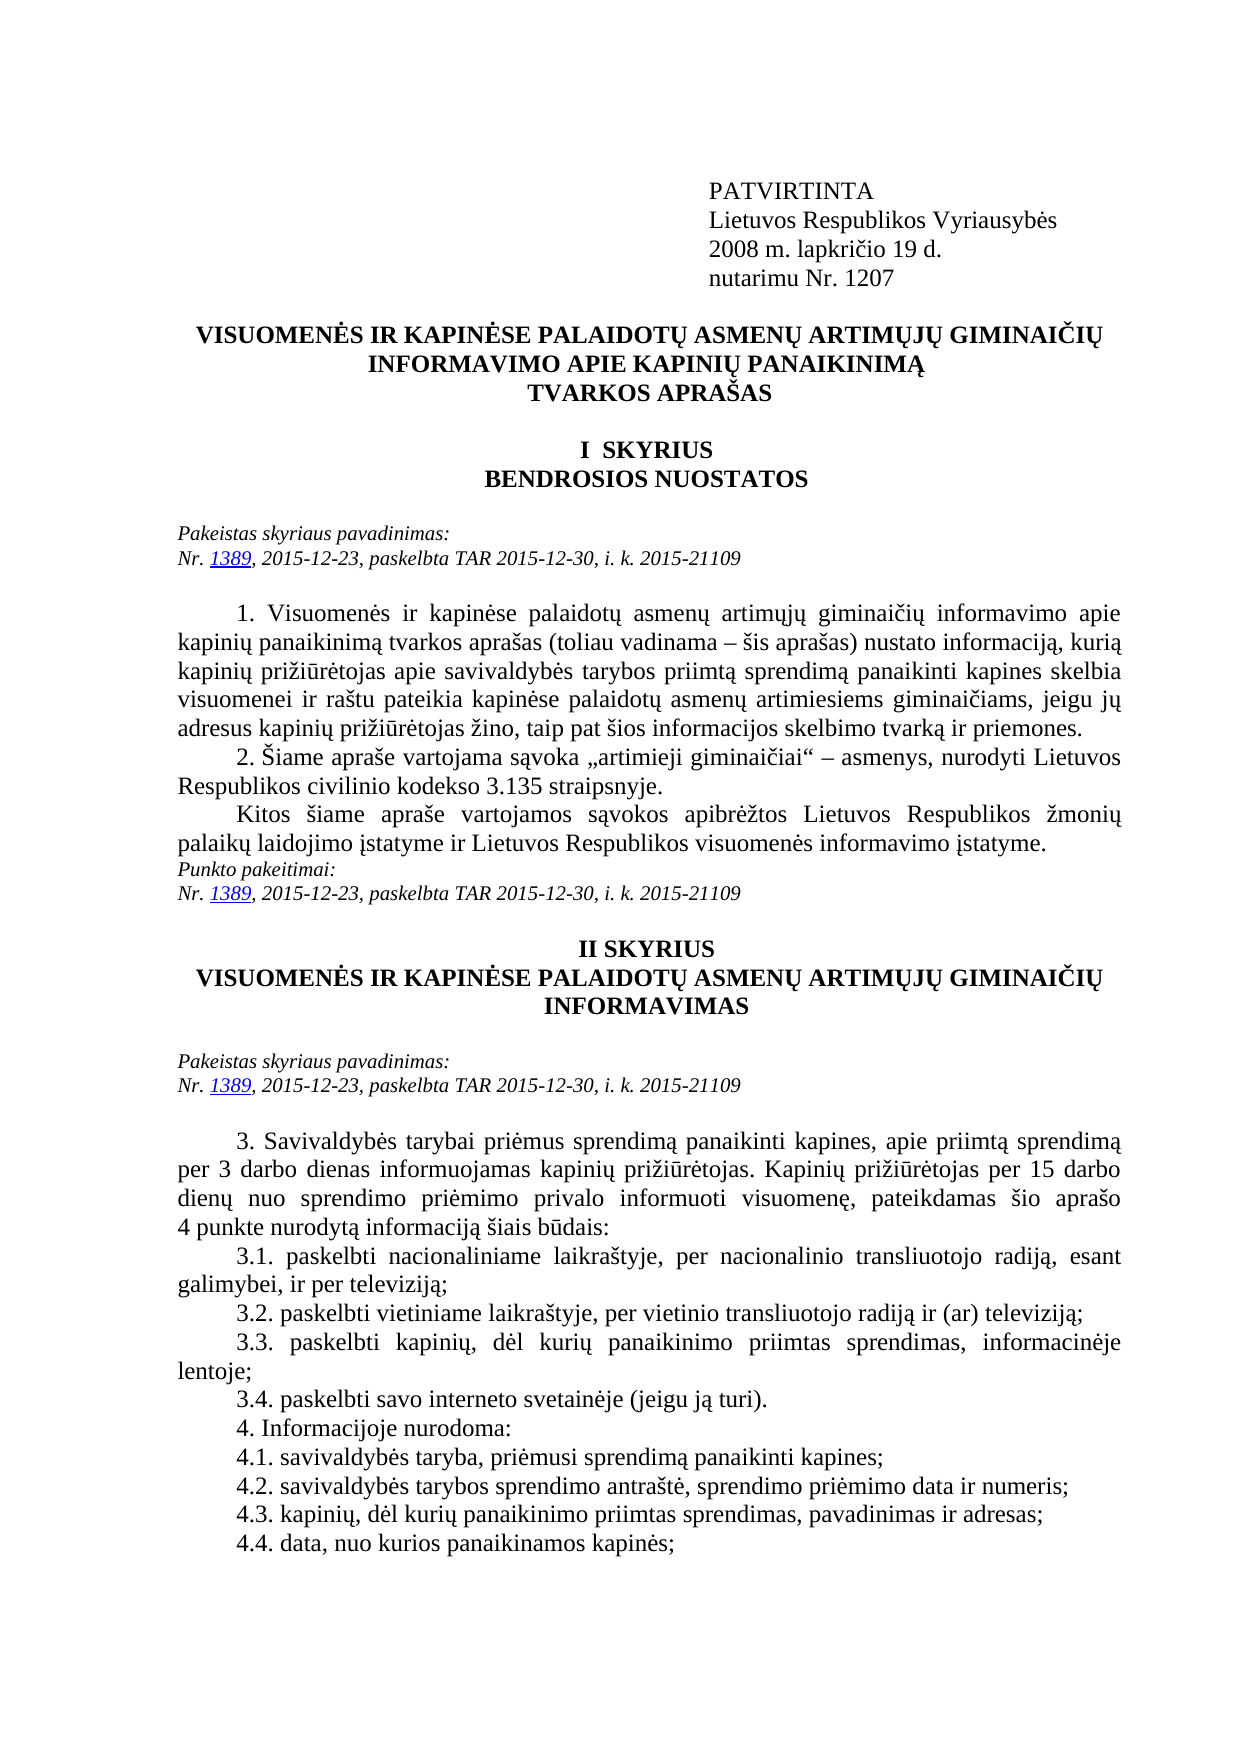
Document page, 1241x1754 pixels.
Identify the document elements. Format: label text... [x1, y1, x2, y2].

text 3.1. paskelbti nacionaliniame laikraštyje, per nacionalinio transliuotojo radiją, esant galimybei, ir per televiziją; [177, 1241, 1122, 1298]
text 4. Informacijoje nurodoma: [177, 1413, 1122, 1442]
text 1. Visuomenės ir kapinėse palaidotų asmenų artimųjų giminaičių informavimo apie kapinių panaikinimą tvarkos aprašas (toliau vadinama – šis aprašas) nustato informaciją, kurią kapinių prižiūrėtojas apie savivaldybės tarybos priimtą sprendimą panaikinti kapines skelbia visuomenei ir raštu pateikia kapinėse palaidotų asmenų artimiesiems giminaičiams, jeigu jų adresus kapinių prižiūrėtojas žino, taip pat šios informacijos skelbimo tvarką ir priemones. [177, 598, 1122, 742]
text 4.4. data, nuo kurios panaikinamos kapinės; [177, 1528, 1122, 1557]
text Pakeistas skyriaus pavadinimas: [177, 521, 1122, 545]
text 3.3. paskelbti kapinių, dėl kurių panaikinimo priimtas sprendimas, informacinėje lentoje; [177, 1327, 1122, 1384]
text 3.2. paskelbti vietiniame laikraštyje, per vietinio transliuotojo radiją ir (ar) televiziją; [177, 1298, 1122, 1327]
text Nr. 1389, 2015-12-23, paskelbta TAR 2015-12-30, i. k. 2015-21109 [177, 545, 1122, 569]
text 2008 m. lapkričio 19 d. [177, 234, 1122, 263]
text Pakeistas skyriaus pavadinimas: [177, 1049, 1122, 1073]
text 3.4. paskelbti savo interneto svetainėje (jeigu ją turi). [177, 1384, 1122, 1413]
text 3. Savivaldybės tarybai priėmus sprendimą panaikinti kapines, apie priimtą sprendimą per 3 darbo dienas informuojamas kapinių prižiūrėtojas. Kapinių prižiūrėtojas per 15 darbo dienų nuo sprendimo priėmimo privalo informuoti visuomenę, pateikdamas šio aprašo 4 punkte nurodytą informaciją šiais būdais: [177, 1126, 1122, 1241]
text nutarimu Nr. 1207 [177, 263, 1122, 291]
text I SKYRIUS BENDROSIOS NUOSTATOS [177, 435, 1122, 493]
text 4.2. savivaldybės tarybos sprendimo antraštė, sprendimo priėmimo data ir numeris; [177, 1471, 1122, 1499]
text 2. Šiame apraše vartojama sąvoka „artimieji giminaičiai“ – asmenys, nurodyti Lietuvos Respublikos civilinio kodekso 3.135 straipsnyje. [177, 742, 1122, 799]
text Kitos šiame apraše vartojamos sąvokos apibrėžtos Lietuvos Respublikos žmonių palaikų laidojimo įstatyme ir Lietuvos Respublikos visuomenės informavimo įstatyme. [177, 799, 1122, 857]
text Lietuvos Respublikos Vyriausybės [177, 205, 1122, 234]
text Nr. 1389, 2015-12-23, paskelbta TAR 2015-12-30, i. k. 2015-21109 [177, 881, 1122, 905]
text 4.3. kapinių, dėl kurių panaikinimo priimtas sprendimas, pavadinimas ir adresas; [177, 1499, 1122, 1528]
text Nr. 1389, 2015-12-23, paskelbta TAR 2015-12-30, i. k. 2015-21109 [177, 1073, 1122, 1097]
text Patvirtinta [177, 176, 1122, 205]
text II SKYRIUS VISUOMENĖS IR KAPINĖSE PALAIDOTŲ ASMENŲ ARTIMŲJŲ GIMINAIČIŲ INFORMAVIMAS [177, 934, 1122, 1020]
text 4.1. savivaldybės taryba, priėmusi sprendimą panaikinti kapines; [177, 1442, 1122, 1471]
text VISUOMENĖS IR KAPINĖSE PALAIDOTŲ ASMENŲ ARTIMŲJŲ GIMINAIČIŲ INFORMAVIMO APIE KAPINIŲ PANAIKINIMĄ TVARKOS APRAŠAS [177, 320, 1122, 406]
text Punkto pakeitimai: [177, 857, 1122, 881]
